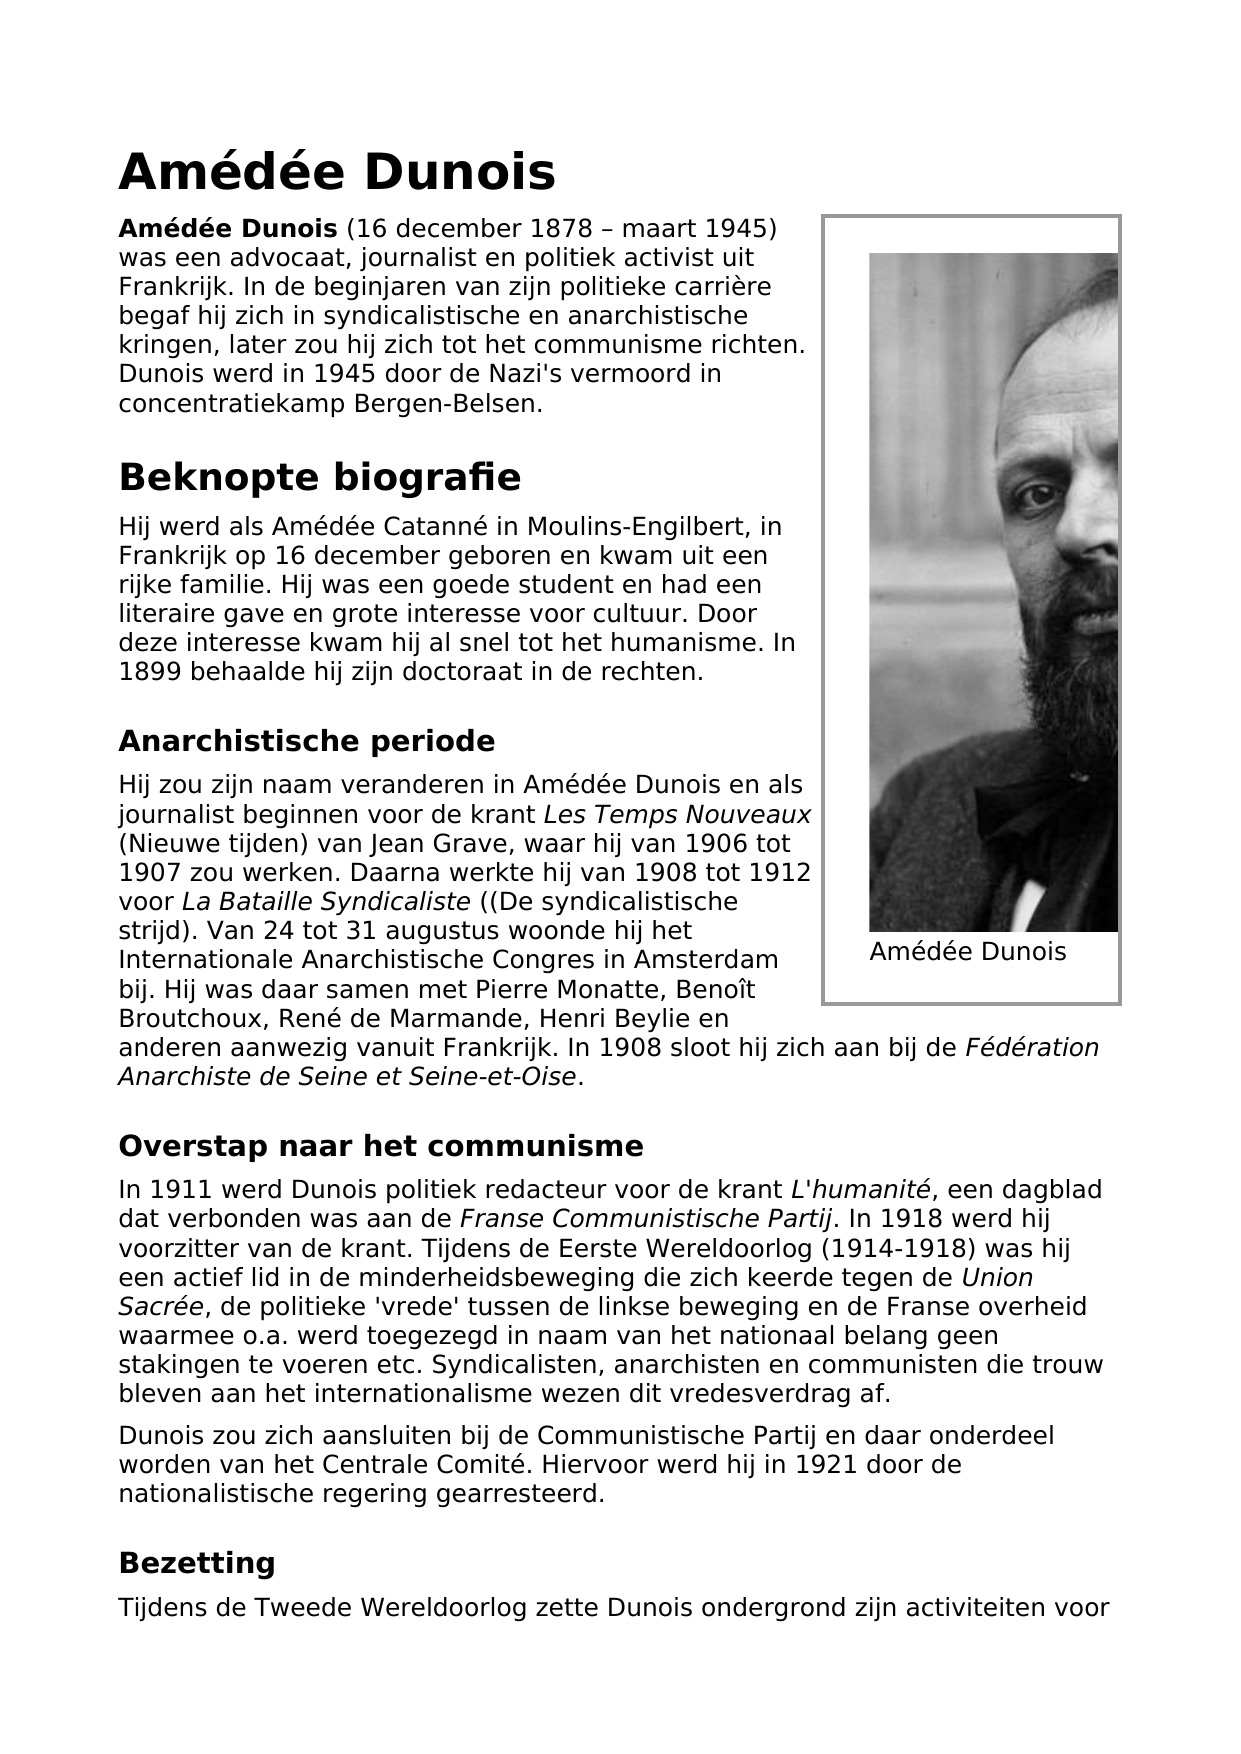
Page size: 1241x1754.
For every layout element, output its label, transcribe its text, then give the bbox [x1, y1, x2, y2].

text [825, 218, 834, 1002]
text Amédée Dunois (16 december 1878 – maart 1945) was een advocaat, journalist en politiek activist uit Frankrijk. In de beginjaren van zijn politieke carrière begaf hij zich in syndicalistische en anarchistische kringen, later zou hij zich tot het communisme richten. Dunois werd in 1945 door de Nazi's vermoord in concentratiekamp Bergen-Belsen. [118, 214, 821, 418]
text Hij zou zijn naam veranderen in Amédée Dunois en als journalist beginnen voor de krant Les Temps Nouveaux (Nieuwe tijden) van Jean Grave, waar hij van 1906 tot 1907 zou werken. Daarna werkte hij van 1908 tot 1912 voor La Bataille Syndicaliste ((De syndicalistische strijd). Van 24 tot 31 augustus woonde hij het Internationale Anarchistische Congres in Amsterdam bij. Hij was daar samen met Pierre Monatte, Benoît Broutchoux, René de Marmande, Henri Beylie en anderen aanwezig vanuit Frankrijk. In 1908 sloot hij zich aan bij de Fédération Anarchiste de Seine et Seine-et-Oise. [118, 771, 1122, 1091]
text Hij werd als Amédée Catanné in Moulins-Engilbert, in Frankrijk op 16 december geboren en kwam uit een rijke familie. Hij was een goede student en had een literaire gave en grote interesse voor cultuur. Door deze interesse kwam hij al snel tot het humanisme. In 1899 behaalde hij zijn doctoraat in de rechten. [118, 512, 821, 687]
subtitle Overstap naar het communisme [118, 1129, 1122, 1163]
text Dunois zou zich aansluiten bij de Communistische Partij en daar onderdeel worden van het Centrale Comité. Hiervoor werd hij in 1921 door de nationalistische regering gearresteerd. [118, 1421, 1122, 1509]
table_header Amédée Dunois [834, 218, 1118, 1002]
text In 1911 werd Dunois politiek redacteur voor de krant L'humanité, een dagblad dat verbonden was aan de Franse Communistische Partij. In 1918 werd hij voorzitter van de krant. Tijdens de Eerste Wereldoorlog (1914-1918) was hij een actief lid in de minderheidsbeweging die zich keerde tegen de Union Sacrée, de politieke 'vrede' tussen de linkse beweging en de Franse overheid waarmee o.a. werd toegezegd in naam van het nationaal belang geen stakingen te voeren etc. Syndicalisten, anarchisten en communisten die trouw bleven aan het internationalisme wezen dit vredesverdrag af. [118, 1175, 1122, 1409]
subtitle Anarchistische periode [118, 724, 821, 758]
subtitle Beknopte biografie [118, 456, 821, 499]
text Tijdens de Tweede Wereldoorlog zette Dunois ondergrond zijn activiteiten voor [118, 1593, 1122, 1622]
subtitle Amédée Dunois [118, 143, 1122, 201]
picture [869, 253, 1118, 932]
subtitle Bezetting [118, 1546, 1122, 1580]
